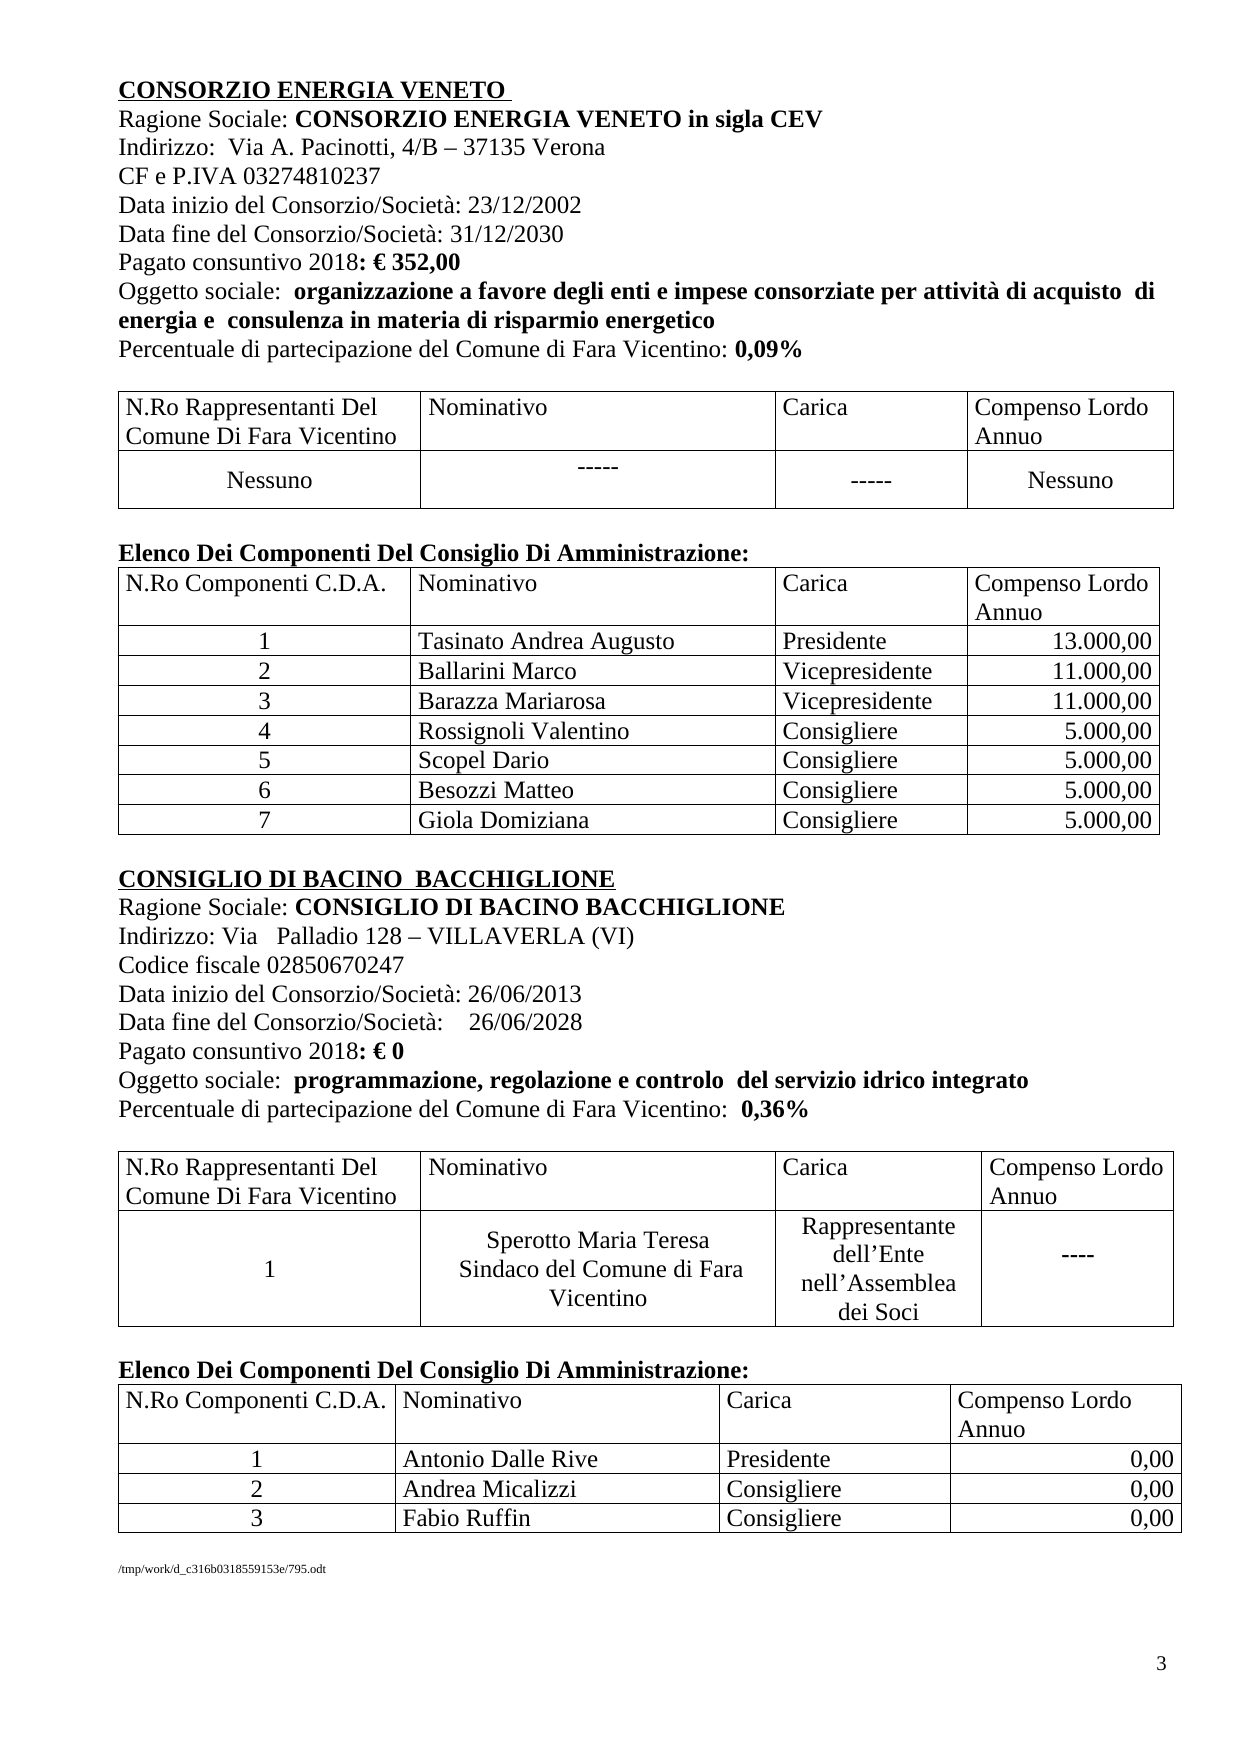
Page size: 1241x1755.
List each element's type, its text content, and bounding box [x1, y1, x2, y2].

table_cell Rossignoli Valentino [411, 716, 775, 744]
table_header Nominativo [421, 1152, 775, 1210]
table_header Carica [776, 392, 967, 450]
table_cell 4 [119, 716, 410, 744]
text CONSORZIO ENERGIA VENETO [118, 75, 1167, 104]
table_cell Antonio Dalle Rive [396, 1444, 719, 1473]
table_cell Consigliere [776, 746, 967, 774]
table_cell 1 [119, 1444, 395, 1473]
text Elenco Dei Componenti Del Consiglio Di Amministrazione: [118, 1356, 1167, 1384]
table_header N.Ro Componenti C.D.A. [119, 1385, 395, 1443]
table_cell ----- [421, 451, 775, 508]
table_cell Vicepresidente [776, 656, 967, 685]
table_cell Scopel Dario [411, 746, 775, 774]
table_cell Consigliere [720, 1504, 950, 1532]
table_cell 0,00 [951, 1474, 1181, 1502]
table_cell 11.000,00 [968, 686, 1159, 715]
table_cell 5.000,00 [968, 805, 1159, 834]
text Pagato consuntivo 2018: € 0 [118, 1036, 1167, 1065]
table_cell Vicepresidente [776, 686, 967, 715]
text Data fine del Consorzio/Società: 31/12/2030 [118, 219, 1167, 247]
subtitle Data inizio del Consorzio/Società: 23/12/2002 [118, 190, 1167, 219]
subtitle Ragione Sociale: CONSORZIO ENERGIA VENETO in sigla CEV [118, 104, 1167, 132]
text Oggetto sociale: organizzazione a favore degli enti e impese consorziate per attività di acquisto di energia e consulenza in materia di risparmio energetico [118, 276, 1167, 334]
table_cell Giola Domiziana [411, 805, 775, 834]
table_cell 5.000,00 [968, 716, 1159, 744]
table_cell ----- [776, 451, 967, 508]
text Elenco Dei Componenti Del Consiglio Di Amministrazione: [118, 538, 1167, 567]
table_cell 2 [119, 656, 410, 685]
table_cell Ballarini Marco [411, 656, 775, 685]
table_cell Fabio Ruffin [396, 1504, 719, 1532]
table_cell 5 [119, 746, 410, 774]
table_cell 6 [119, 775, 410, 804]
text Oggetto sociale: programmazione, regolazione e controlo del servizio idrico integrato [118, 1065, 1167, 1094]
table_header Compenso Lordo Annuo [951, 1385, 1181, 1443]
text Indirizzo: Via Palladio 128 – VILLAVERLA (VI) [118, 921, 1167, 950]
table_cell Nessuno [968, 451, 1173, 508]
table_cell Rappresentante dell’Ente nell’Assemblea dei Soci [776, 1211, 981, 1326]
table_cell Andrea Micalizzi [396, 1474, 719, 1502]
table_cell 11.000,00 [968, 656, 1159, 685]
table_cell 3 [119, 686, 410, 715]
table_header Compenso Lordo Annuo [968, 568, 1159, 625]
table_header N.Ro Rappresentanti Del Comune Di Fara Vicentino [119, 392, 420, 450]
table_header Compenso Lordo Annuo [968, 392, 1173, 450]
table_cell Consigliere [776, 775, 967, 804]
table_cell 5.000,00 [968, 746, 1159, 774]
table_header N.Ro Rappresentanti Del Comune Di Fara Vicentino [119, 1152, 420, 1210]
table_cell Nessuno [119, 451, 420, 508]
table_cell Consigliere [776, 805, 967, 834]
text Codice fiscale 02850670247 [118, 950, 1167, 979]
table_cell 13.000,00 [968, 626, 1159, 655]
table_cell Sperotto Maria Teresa Sindaco del Comune di Fara Vicentino [421, 1211, 775, 1326]
table_cell Besozzi Matteo [411, 775, 775, 804]
table_cell 0,00 [951, 1444, 1181, 1473]
table_cell 1 [119, 626, 410, 655]
table_cell Presidente [776, 626, 967, 655]
table_cell Consigliere [720, 1474, 950, 1502]
table_header Nominativo [396, 1385, 719, 1443]
table_header Carica [720, 1385, 950, 1443]
table_header Nominativo [421, 392, 775, 450]
table_header Carica [776, 1152, 981, 1210]
text Data fine del Consorzio/Società: 26/06/2028 [118, 1007, 1167, 1036]
table_cell 2 [119, 1474, 395, 1502]
table_cell 5.000,00 [968, 775, 1159, 804]
table_cell Presidente [720, 1444, 950, 1473]
table_header Compenso Lordo Annuo [982, 1152, 1173, 1210]
subtitle Data inizio del Consorzio/Società: 26/06/2013 [118, 979, 1167, 1007]
table_cell ---- [982, 1211, 1173, 1326]
table_cell 0,00 [951, 1504, 1181, 1532]
table_header Carica [776, 568, 967, 625]
table_cell 3 [119, 1504, 395, 1532]
text Percentuale di partecipazione del Comune di Fara Vicentino: 0,36% [118, 1094, 1167, 1122]
table_header Nominativo [411, 568, 775, 625]
text CONSIGLIO DI BACINO BACCHIGLIONE [118, 864, 1167, 892]
subtitle Indirizzo: Via A. Pacinotti, 4/B – 37135 Verona [118, 132, 1167, 161]
text Ragione Sociale: CONSIGLIO DI BACINO BACCHIGLIONE [118, 892, 1167, 921]
table_cell Tasinato Andrea Augusto [411, 626, 775, 655]
table_cell Consigliere [776, 716, 967, 744]
text Pagato consuntivo 2018: € 352,00 [118, 247, 1167, 276]
table_cell 1 [119, 1211, 420, 1326]
text Percentuale di partecipazione del Comune di Fara Vicentino: 0,09% [118, 334, 1167, 362]
text CF e P.IVA 03274810237 [118, 161, 1167, 190]
table_header N.Ro Componenti C.D.A. [119, 568, 410, 625]
text \\srv2012std\Ragioneria\Sabrina\DocumentiXargomenti\Consorzi e soc pubb\PUBBLICAZIONE INCARICHI\Pubblicazione incarichi 1^ semestre 2019\elenco compensi ammionistratori società partecipate 31.12.2018.doc [118, 1562, 1167, 1576]
table_cell Barazza Mariarosa [411, 686, 775, 715]
table_cell 7 [119, 805, 410, 834]
